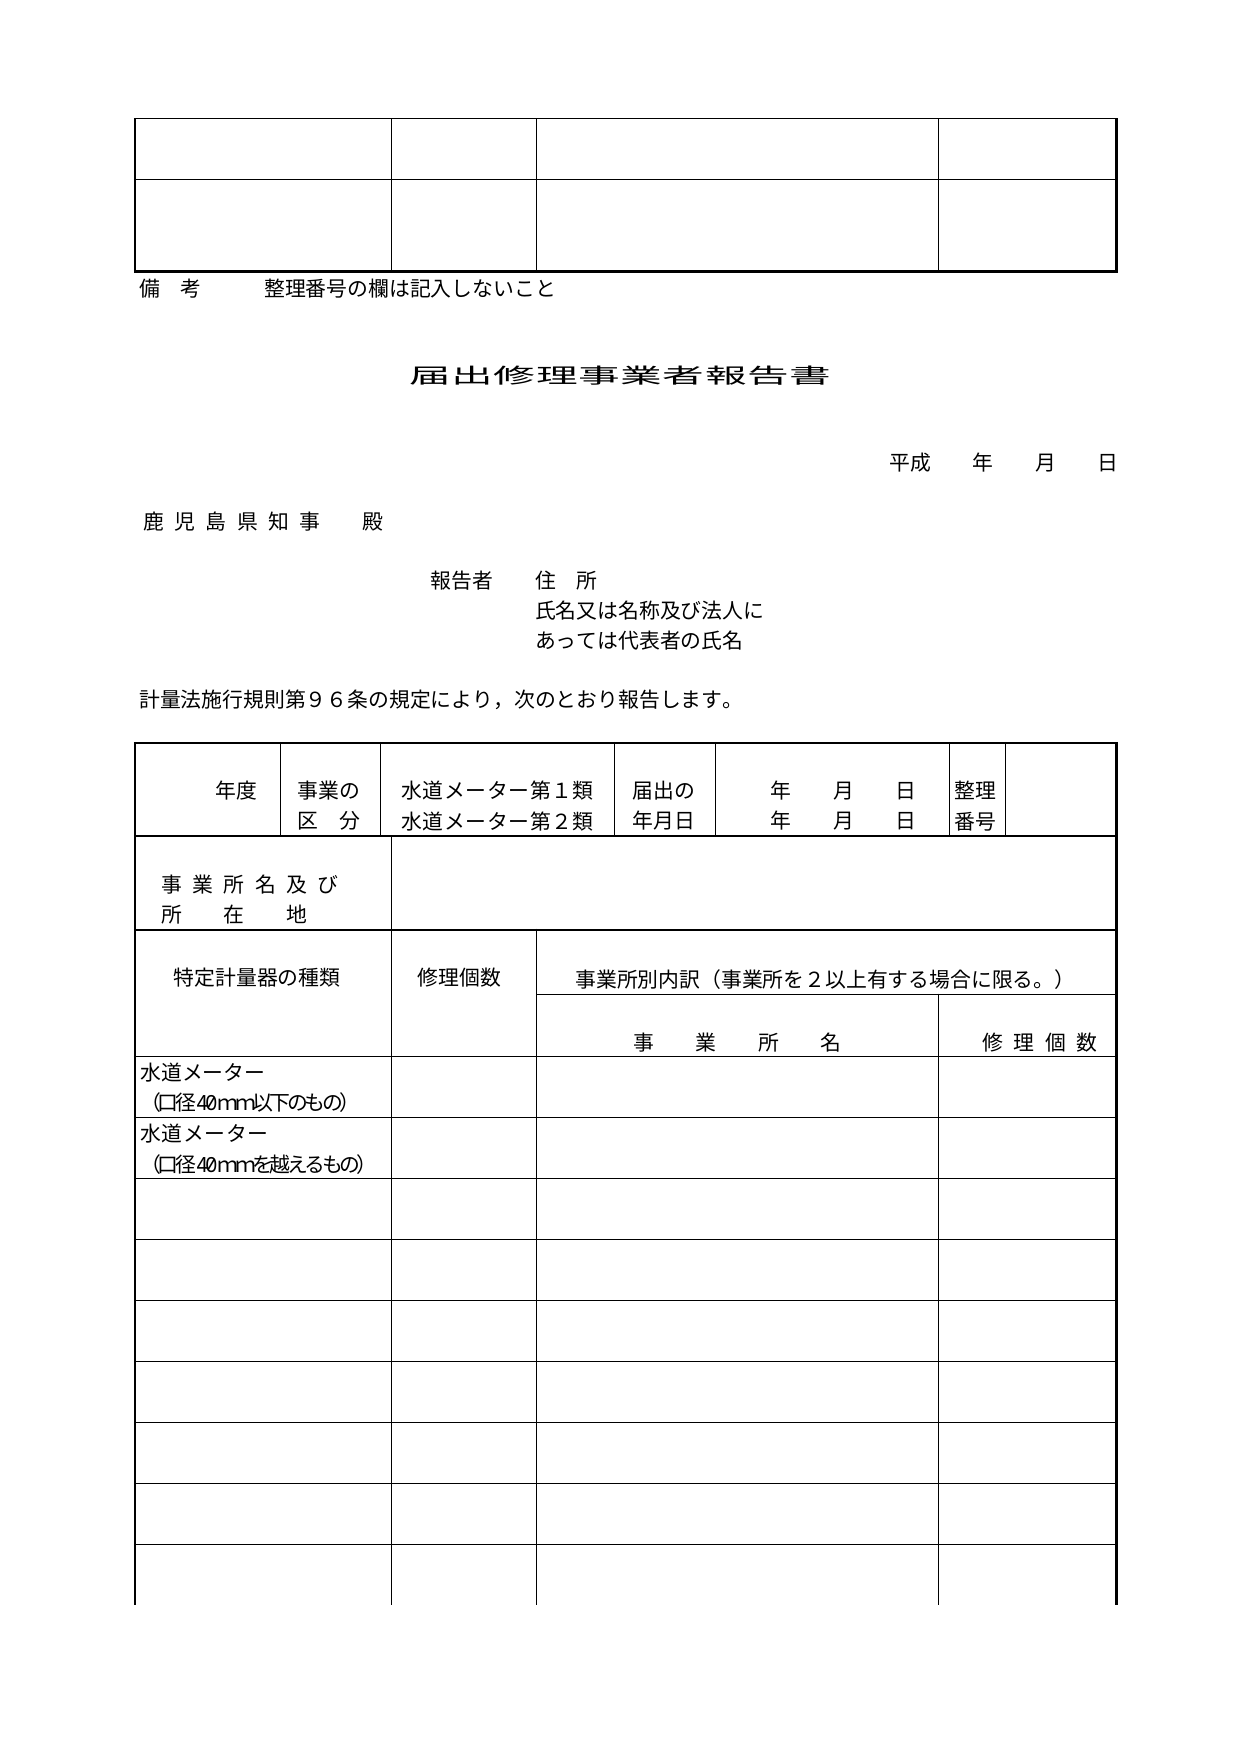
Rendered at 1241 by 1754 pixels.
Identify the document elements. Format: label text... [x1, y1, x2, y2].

table_cell [939, 1484, 1115, 1544]
table_cell 修 理 個 数 [939, 995, 1115, 1056]
table_header [537, 931, 1115, 961]
table_cell [136, 1240, 391, 1300]
text 鹿 児 島 県 知 事 殿 [118, 505, 1122, 536]
text 計量法施行規則第９６条の規定により，次のとおり報告します。 [118, 683, 1122, 713]
text 平成 年 月 日 [118, 447, 1122, 477]
table_cell [537, 1545, 938, 1605]
table_header 年 月 日 年 月 日 [716, 744, 949, 835]
table_cell [392, 1484, 536, 1544]
table_cell [136, 1301, 391, 1361]
table_header 整理 番号 [950, 744, 1005, 835]
text 報告者 住 所 [118, 564, 1122, 594]
table_header 年度 [136, 744, 280, 835]
table_cell [392, 180, 536, 270]
table_cell [939, 1362, 1115, 1422]
table_cell [392, 1301, 536, 1361]
table_header 事業の 区 分 [281, 744, 380, 835]
table_cell [392, 1362, 536, 1422]
table_cell [939, 180, 1115, 270]
table_cell [537, 1301, 938, 1361]
table_cell [537, 180, 938, 270]
table_cell [537, 119, 938, 179]
text 氏名又は名称及び法人に [118, 594, 1122, 624]
table_cell [537, 1484, 938, 1544]
table_cell 特定計量器の種類 [136, 931, 391, 1056]
table_cell [136, 1545, 391, 1605]
table_header 水道メーター第１類 水道メーター第２類 [381, 744, 614, 835]
table_cell [136, 180, 391, 270]
table_cell 事 業 所 名 [537, 995, 938, 1056]
table_cell [939, 119, 1115, 179]
table_header [1006, 744, 1115, 835]
text 備 考 整理番号の欄は記入しないこと [118, 272, 1122, 303]
table_cell [537, 1057, 938, 1117]
table_cell [392, 1240, 536, 1300]
table_cell [939, 1179, 1115, 1239]
table_cell [136, 1362, 391, 1422]
table_cell 水道メーター （口径40ｍｍ以下のもの） [136, 1057, 391, 1117]
table_cell [537, 1179, 938, 1239]
table_cell 事 業 所 名 及 び 所 在 地 [136, 837, 391, 928]
table_cell [939, 1240, 1115, 1300]
table_cell 修理個数 [392, 931, 536, 1056]
table_cell [537, 1423, 938, 1483]
text 届出修理事業者報告書 [118, 359, 1122, 390]
table_cell [392, 1423, 536, 1483]
table_cell [392, 119, 536, 179]
table_cell [392, 1057, 536, 1117]
table_cell [392, 1118, 536, 1178]
table_header 届出の 年月日 [615, 744, 715, 835]
table_cell 事業所別内訳（事業所を２以上有する場合に限る。） [537, 961, 1115, 993]
table_cell [136, 1423, 391, 1483]
table_cell [939, 1057, 1115, 1117]
table_cell [537, 1240, 938, 1300]
table_cell [136, 1484, 391, 1544]
table_cell 水道メーター （口径40ｍｍを越えるもの） [136, 1118, 391, 1178]
text あっては代表者の氏名 [118, 624, 1122, 655]
table_cell [392, 1545, 536, 1605]
table_cell [136, 1179, 391, 1239]
table_cell [136, 119, 391, 179]
table_cell [939, 1545, 1115, 1605]
table_cell [537, 1362, 938, 1422]
table_cell [392, 837, 1115, 928]
table_cell [939, 1423, 1115, 1483]
table_cell [939, 1301, 1115, 1361]
table_cell [537, 1118, 938, 1178]
table_cell [939, 1118, 1115, 1178]
table_cell [392, 1179, 536, 1239]
